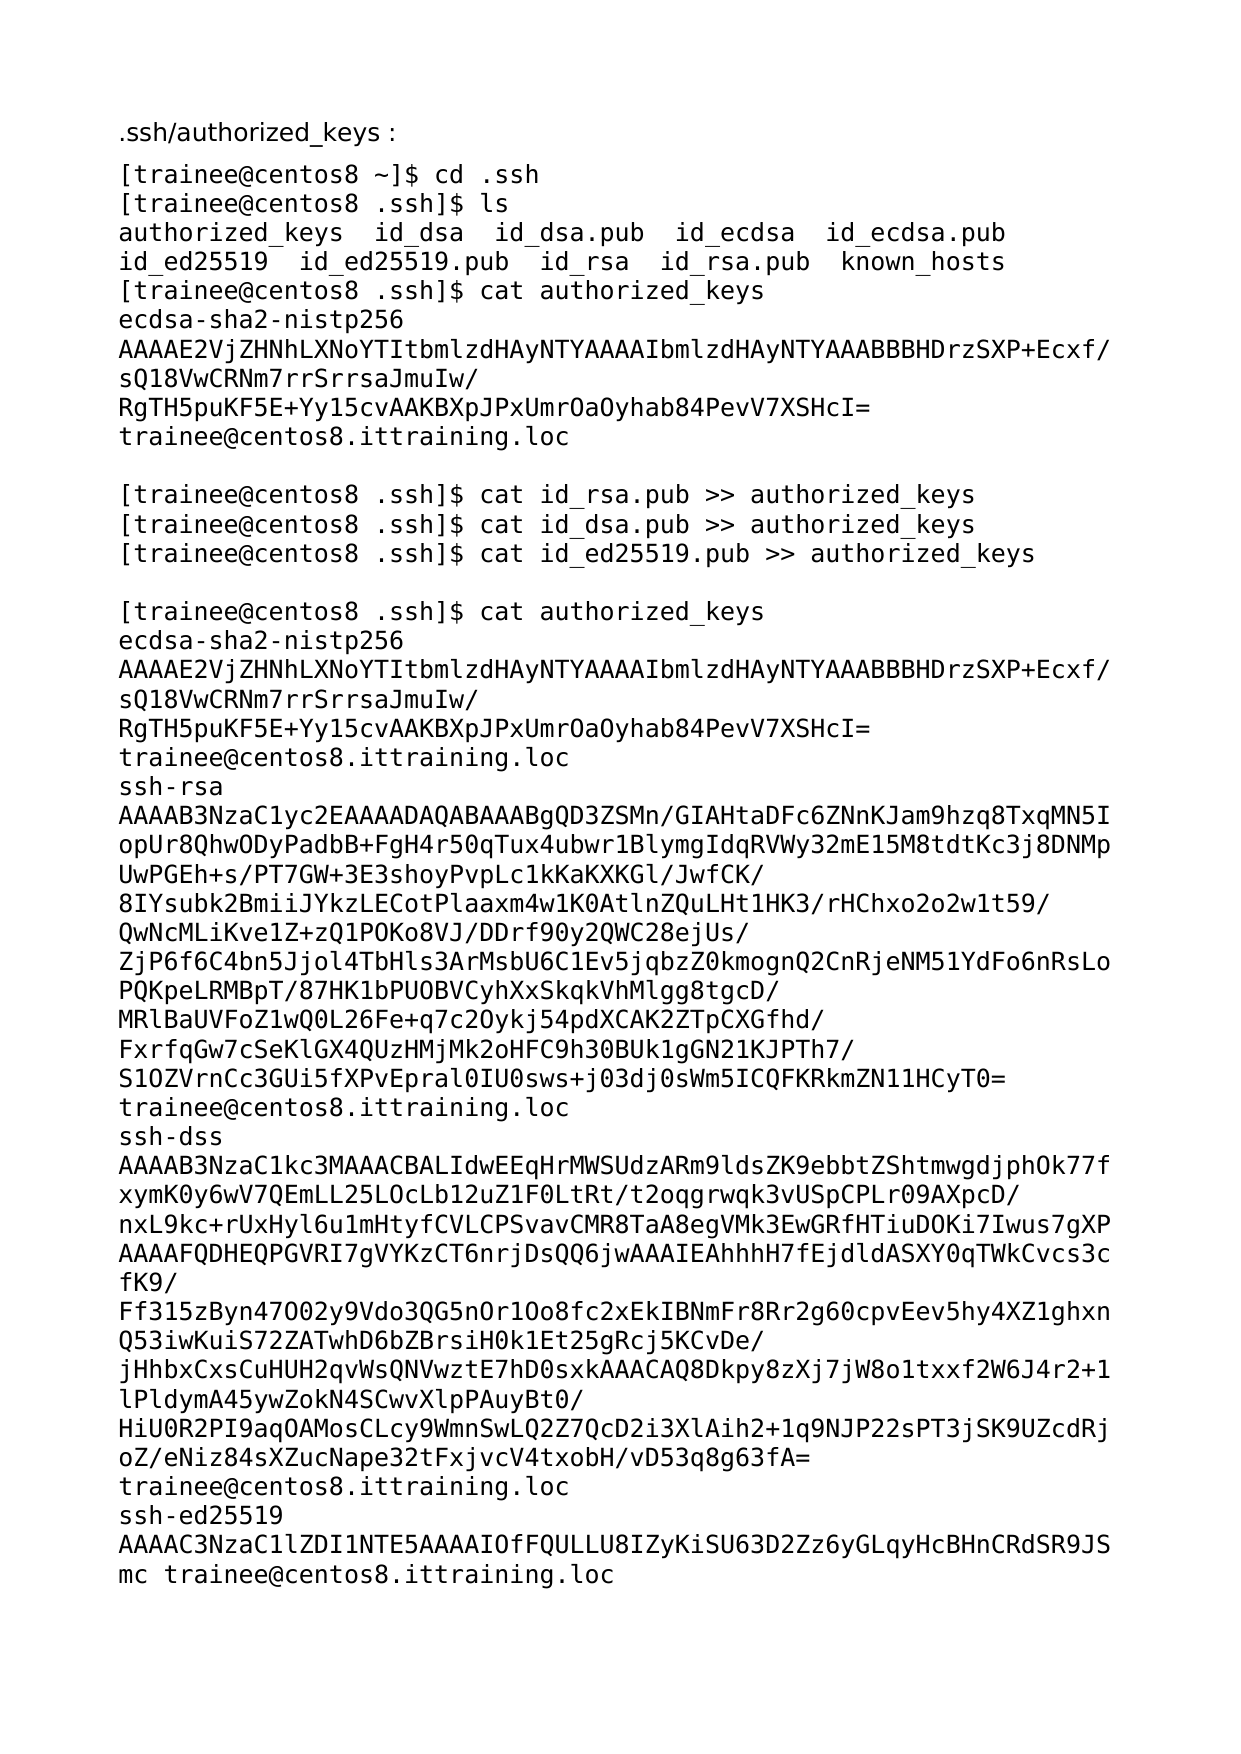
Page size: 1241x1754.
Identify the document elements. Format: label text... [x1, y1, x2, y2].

text [trainee@centos8 ~]$ cd .ssh [trainee@centos8 .ssh]$ ls authorized_keys id_dsa id_dsa.pub id_ecdsa id_ecdsa.pub id_ed25519 id_ed25519.pub id_rsa id_rsa.pub known_hosts [trainee@centos8 .ssh]$ cat authorized_keys ecdsa-sha2-nistp256 AAAAE2VjZHNhLXNoYTItbmlzdHAyNTYAAAAIbmlzdHAyNTYAAABBBHDrzSXP+Ecxf/sQ18VwCRNm7rrSrrsaJmuIw/RgTH5puKF5E+Yy15cvAAKBXpJPxUmrOaOyhab84PevV7XSHcI= trainee@centos8.ittraining.loc [trainee@centos8 .ssh]$ cat id_rsa.pub >> authorized_keys [trainee@centos8 .ssh]$ cat id_dsa.pub >> authorized_keys [trainee@centos8 .ssh]$ cat id_ed25519.pub >> authorized_keys [trainee@centos8 .ssh]$ cat authorized_keys ecdsa-sha2-nistp256 AAAAE2VjZHNhLXNoYTItbmlzdHAyNTYAAAAIbmlzdHAyNTYAAABBBHDrzSXP+Ecxf/sQ18VwCRNm7rrSrrsaJmuIw/RgTH5puKF5E+Yy15cvAAKBXpJPxUmrOaOyhab84PevV7XSHcI= trainee@centos8.ittraining.loc ssh-rsa AAAAB3NzaC1yc2EAAAADAQABAAABgQD3ZSMn/GIAHtaDFc6ZNnKJam9hzq8TxqMN5IopUr8QhwODyPadbB+FgH4r50qTux4ubwr1BlymgIdqRVWy32mE15M8tdtKc3j8DNMpUwPGEh+s/PT7GW+3E3shoyPvpLc1kKaKXKGl/JwfCK/8IYsubk2BmiiJYkzLECotPlaaxm4w1K0AtlnZQuLHt1HK3/rHChxo2o2w1t59/QwNcMLiKve1Z+zQ1POKo8VJ/DDrf90y2QWC28ejUs/ZjP6f6C4bn5Jjol4TbHls3ArMsbU6C1Ev5jqbzZ0kmognQ2CnRjeNM51YdFo6nRsLoPQKpeLRMBpT/87HK1bPUOBVCyhXxSkqkVhMlgg8tgcD/MRlBaUVFoZ1wQ0L26Fe+q7c2Oykj54pdXCAK2ZTpCXGfhd/FxrfqGw7cSeKlGX4QUzHMjMk2oHFC9h30BUk1gGN21KJPTh7/S1OZVrnCc3GUi5fXPvEpral0IU0sws+j03dj0sWm5ICQFKRkmZN11HCyT0= trainee@centos8.ittraining.loc ssh-dss AAAAB3NzaC1kc3MAAACBALIdwEEqHrMWSUdzARm9ldsZK9ebbtZShtmwgdjphOk77fxymK0y6wV7QEmLL25LOcLb12uZ1F0LtRt/t2oqgrwqk3vUSpCPLr09AXpcD/nxL9kc+rUxHyl6u1mHtyfCVLCPSvavCMR8TaA8egVMk3EwGRfHTiuDOKi7Iwus7gXPAAAAFQDHEQPGVRI7gVYKzCT6nrjDsQQ6jwAAAIEAhhhH7fEjdldASXY0qTWkCvcs3cfK9/Ff315zByn47O02y9Vdo3QG5nOr1Oo8fc2xEkIBNmFr8Rr2g60cpvEev5hy4XZ1ghxnQ53iwKuiS72ZATwhD6bZBrsiH0k1Et25gRcj5KCvDe/jHhbxCxsCuHUH2qvWsQNVwztE7hD0sxkAAACAQ8Dkpy8zXj7jW8o1txxf2W6J4r2+1lPldymA45ywZokN4SCwvXlpPAuyBt0/HiU0R2PI9aqOAMosCLcy9WmnSwLQ2Z7QcD2i3XlAih2+1q9NJP22sPT3jSK9UZcdRjoZ/eNiz84sXZucNape32tFxjvcV4txobH/vD53q8g63fA= trainee@centos8.ittraining.loc ssh-ed25519 AAAAC3NzaC1lZDI1NTE5AAAAIOfFQULLU8IZyKiSU63D2Zz6yGLqyHcBHnCRdSR9JSmc trainee@centos8.ittraining.loc [118, 160, 1122, 1589]
text .ssh/authorized_keys : [118, 118, 1122, 147]
